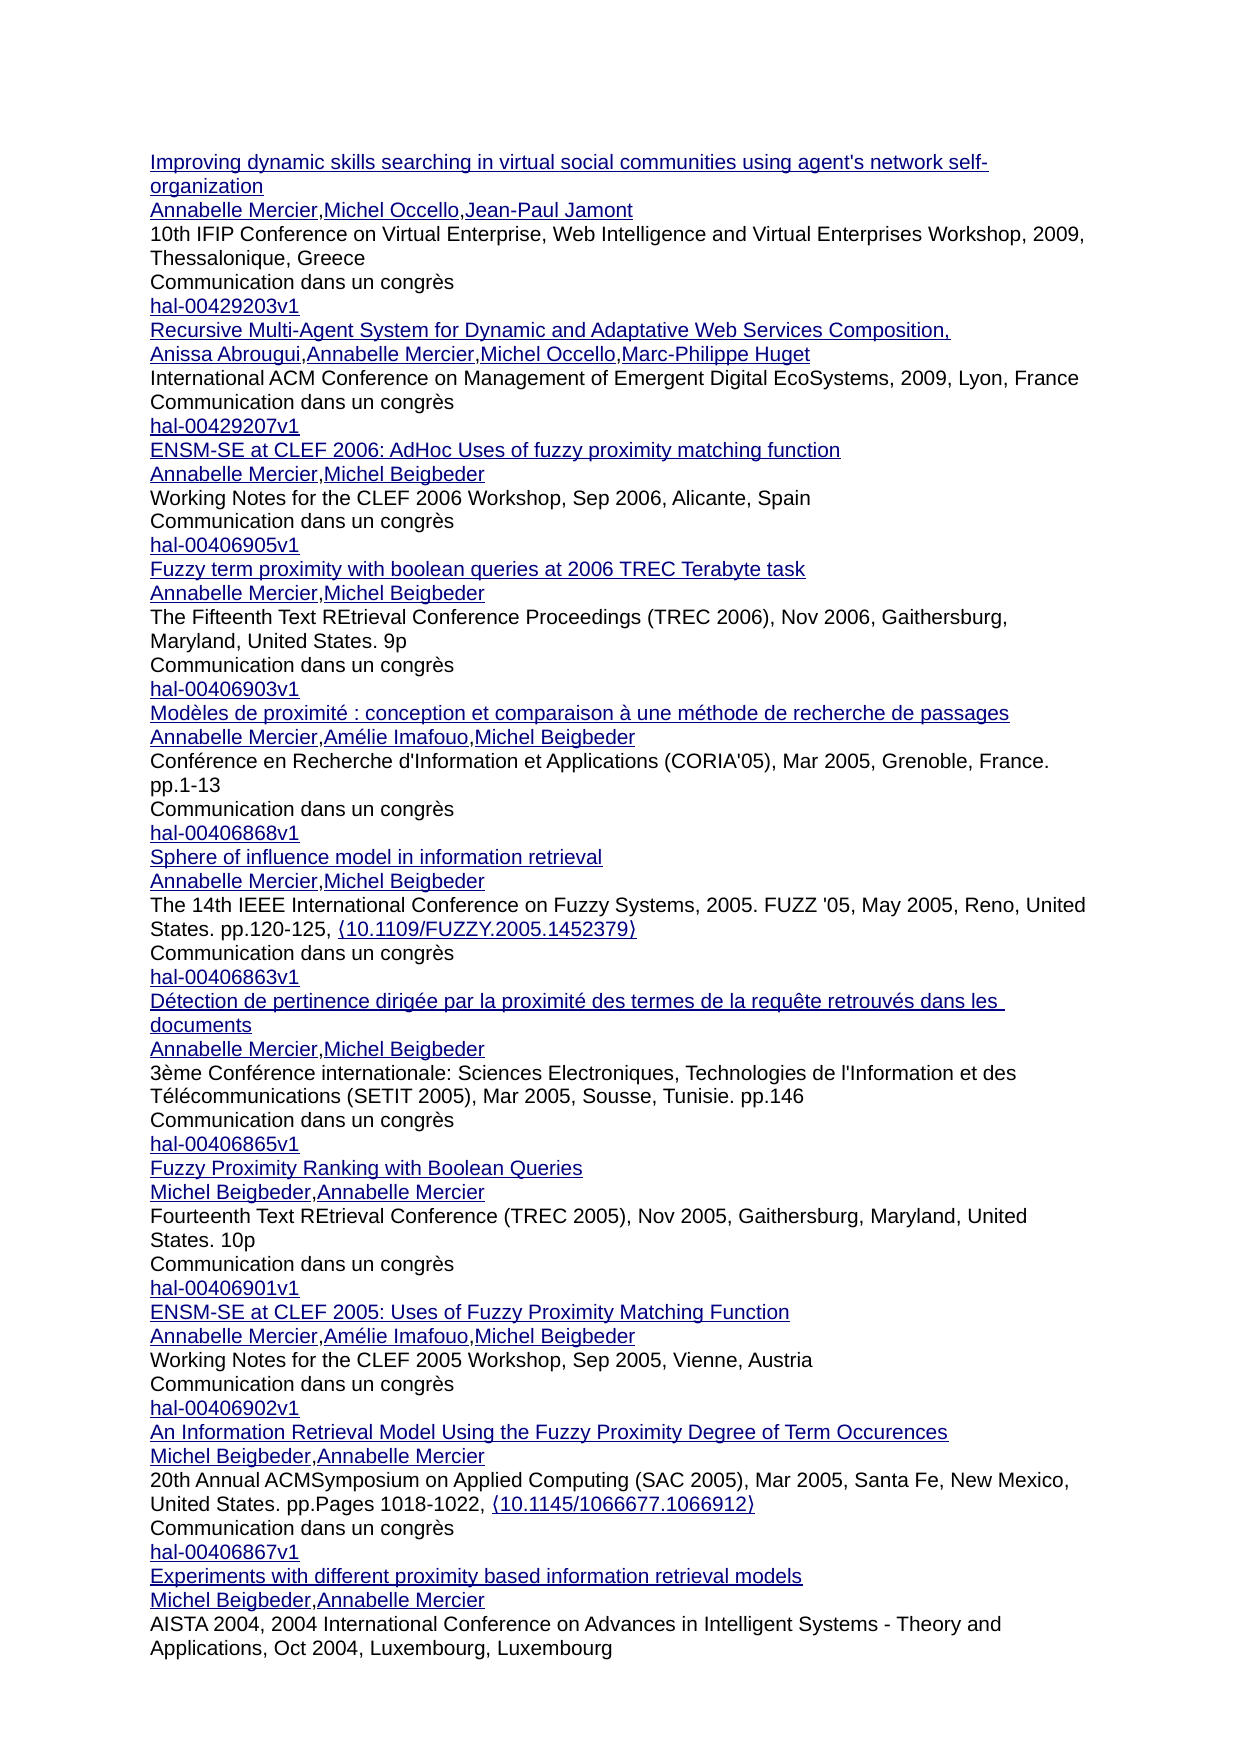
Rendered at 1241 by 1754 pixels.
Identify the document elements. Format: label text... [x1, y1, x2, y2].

table_cell Fuzzy Proximity Ranking with Boolean Queries Michel Beigbeder,Annabelle Mercier Fourteenth Text REtrieval Conference (TREC 2005), Nov 2005, Gaithersburg, Maryland, United States. 10p Communication dans un congrès hal-00406901v1 [150, 1156, 1090, 1300]
table_cell Détection de pertinence dirigée par la proximité des termes de la requête retrouvés dans les documents Annabelle Mercier,Michel Beigbeder 3ème Conférence internationale: Sciences Electroniques, Technologies de l'Information et des Télécommunications (SETIT 2005), Mar 2005, Sousse, Tunisie. pp.146 Communication dans un congrès hal-00406865v1 [150, 989, 1090, 1156]
table_cell An Information Retrieval Model Using the Fuzzy Proximity Degree of Term Occurences Michel Beigbeder,Annabelle Mercier 20th Annual ACMSymposium on Applied Computing (SAC 2005), Mar 2005, Santa Fe, New Mexico, United States. pp.Pages 1018-1022, ⟨10.1145/1066677.1066912⟩ Communication dans un congrès hal-00406867v1 [150, 1420, 1090, 1563]
table_cell Experiments with different proximity based information retrieval models Michel Beigbeder,Annabelle Mercier AISTA 2004, 2004 International Conference on Advances in Intelligent Systems - Theory and Applications, Oct 2004, Luxembourg, Luxembourg [150, 1564, 1090, 1659]
table_cell ENSM-SE at CLEF 2006: AdHoc Uses of fuzzy proximity matching function Annabelle Mercier,Michel Beigbeder Working Notes for the CLEF 2006 Workshop, Sep 2006, Alicante, Spain Communication dans un congrès hal-00406905v1 [150, 438, 1090, 557]
table_cell Modèles de proximité : conception et comparaison à une méthode de recherche de passages Annabelle Mercier,Amélie Imafouo,Michel Beigbeder Conférence en Recherche d'Information et Applications (CORIA'05), Mar 2005, Grenoble, France. pp.1-13 Communication dans un congrès hal-00406868v1 [150, 701, 1090, 845]
table_cell ENSM-SE at CLEF 2005: Uses of Fuzzy Proximity Matching Function Annabelle Mercier,Amélie Imafouo,Michel Beigbeder Working Notes for the CLEF 2005 Workshop, Sep 2005, Vienne, Austria Communication dans un congrès hal-00406902v1 [150, 1300, 1090, 1420]
table_cell Improving dynamic skills searching in virtual social communities using agent's network self-organization Annabelle Mercier,Michel Occello,Jean-Paul Jamont 10th IFIP Conference on Virtual Enterprise, Web Intelligence and Virtual Enterprises Workshop, 2009, Thessalonique, Greece Communication dans un congrès hal-00429203v1 [150, 150, 1090, 318]
table_cell Sphere of influence model in information retrieval Annabelle Mercier,Michel Beigbeder The 14th IEEE International Conference on Fuzzy Systems, 2005. FUZZ '05, May 2005, Reno, United States. pp.120-125, ⟨10.1109/FUZZY.2005.1452379⟩ Communication dans un congrès hal-00406863v1 [150, 845, 1090, 988]
table_cell Recursive Multi-Agent System for Dynamic and Adaptative Web Services Composition, Anissa Abrougui,Annabelle Mercier,Michel Occello,Marc-Philippe Huget International ACM Conference on Management of Emergent Digital EcoSystems, 2009, Lyon, France Communication dans un congrès hal-00429207v1 [150, 318, 1090, 437]
table_cell Fuzzy term proximity with boolean queries at 2006 TREC Terabyte task Annabelle Mercier,Michel Beigbeder The Fifteenth Text REtrieval Conference Proceedings (TREC 2006), Nov 2006, Gaithersburg, Maryland, United States. 9p Communication dans un congrès hal-00406903v1 [150, 557, 1090, 701]
